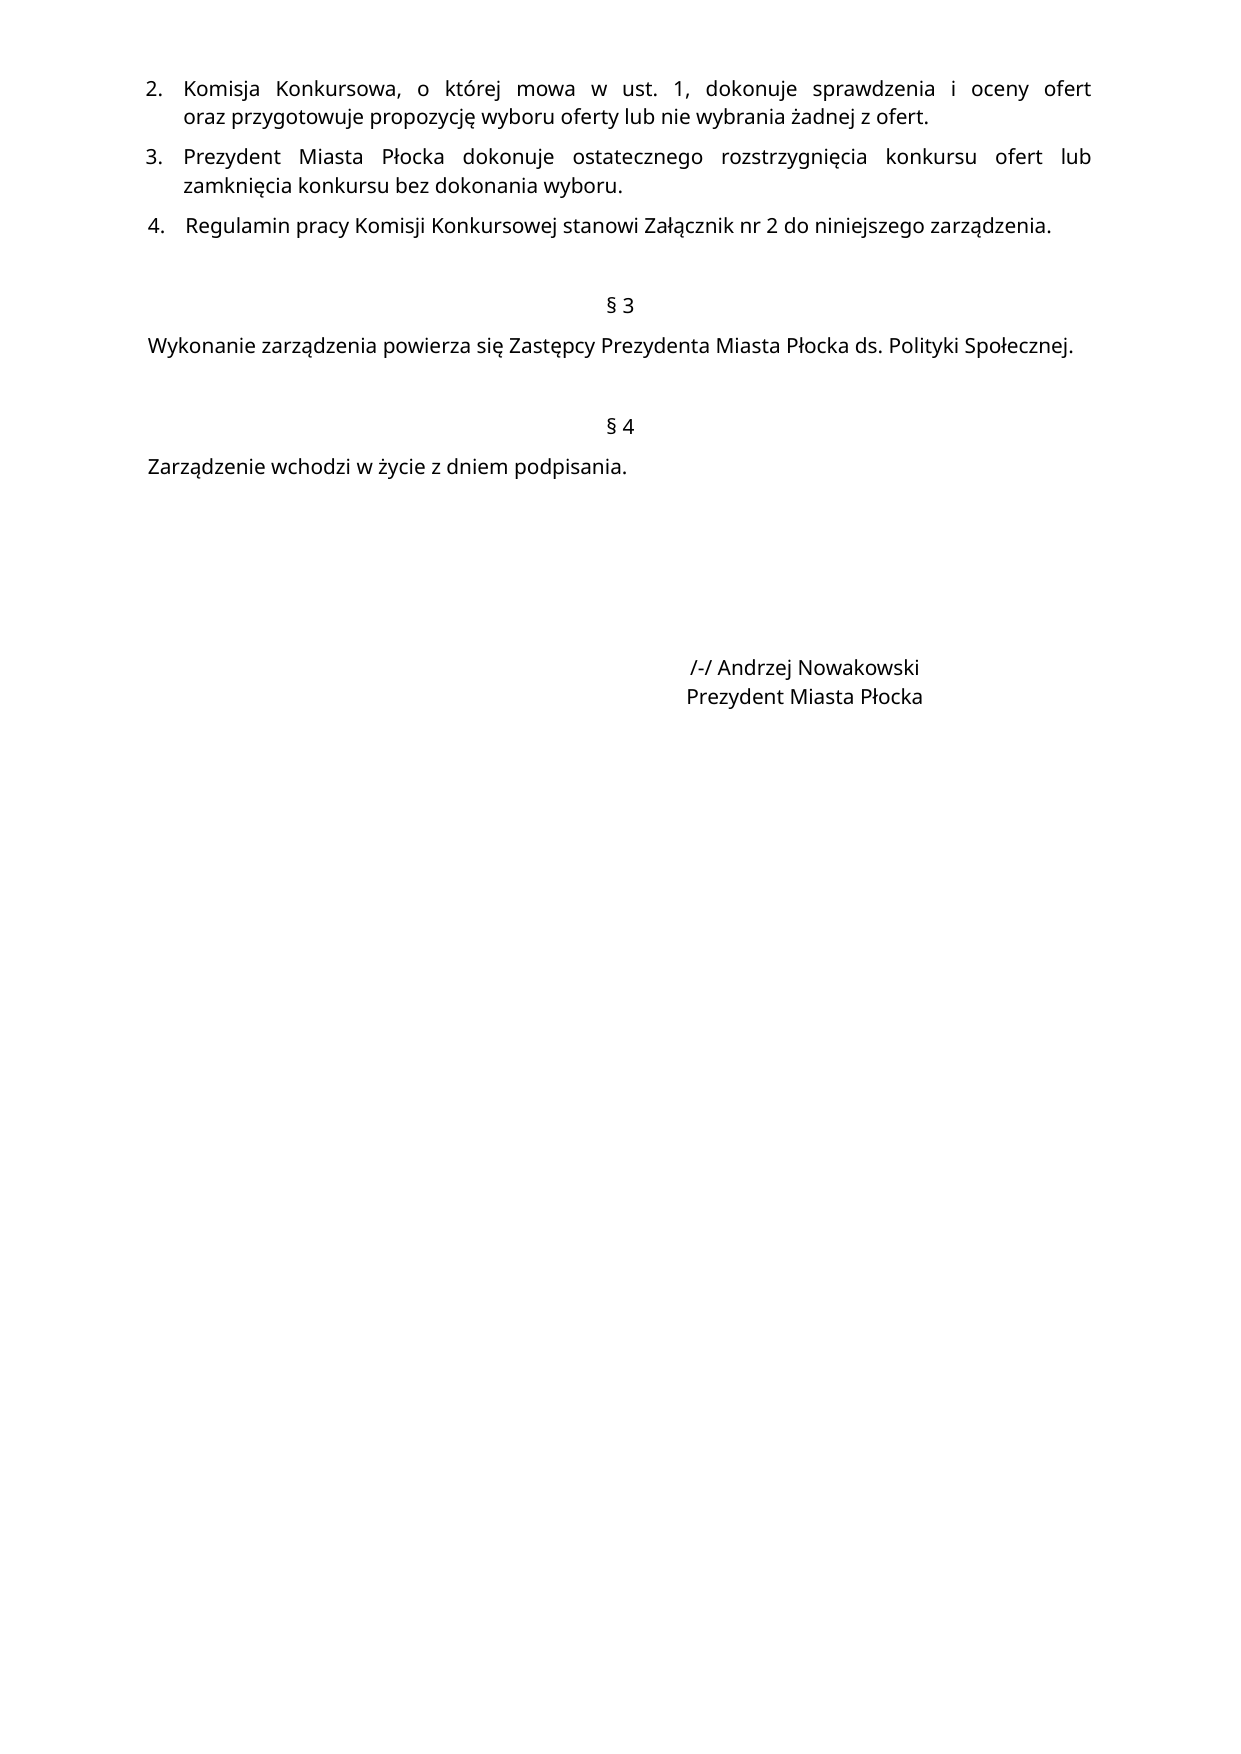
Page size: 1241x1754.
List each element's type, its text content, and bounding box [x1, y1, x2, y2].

text Prezydent Miasta Płocka [148, 682, 1092, 710]
list Komisja Konkursowa, o której mowa w ust. 1, dokonuje sprawdzenia i oceny ofert oraz przygotowuje propozycję wyboru oferty lub nie wybrania żadnej z ofert. [145, 74, 1092, 131]
text Wykonanie zarządzenia powierza się Zastępcy Prezydenta Miasta Płocka ds. Polityki Społecznej. [148, 332, 1092, 360]
list Regulamin pracy Komisji Konkursowej stanowi Załącznik nr 2 do niniejszego zarządzenia. [148, 211, 1092, 239]
text /-/ Andrzej Nowakowski [148, 653, 1092, 682]
text Zarządzenie wchodzi w życie z dniem podpisania. [148, 452, 1092, 481]
list Prezydent Miasta Płocka dokonuje ostatecznego rozstrzygnięcia konkursu ofert lub zamknięcia konkursu bez dokonania wyboru. [145, 142, 1092, 199]
text § 4 [148, 412, 1092, 441]
text § 3 [148, 291, 1092, 320]
